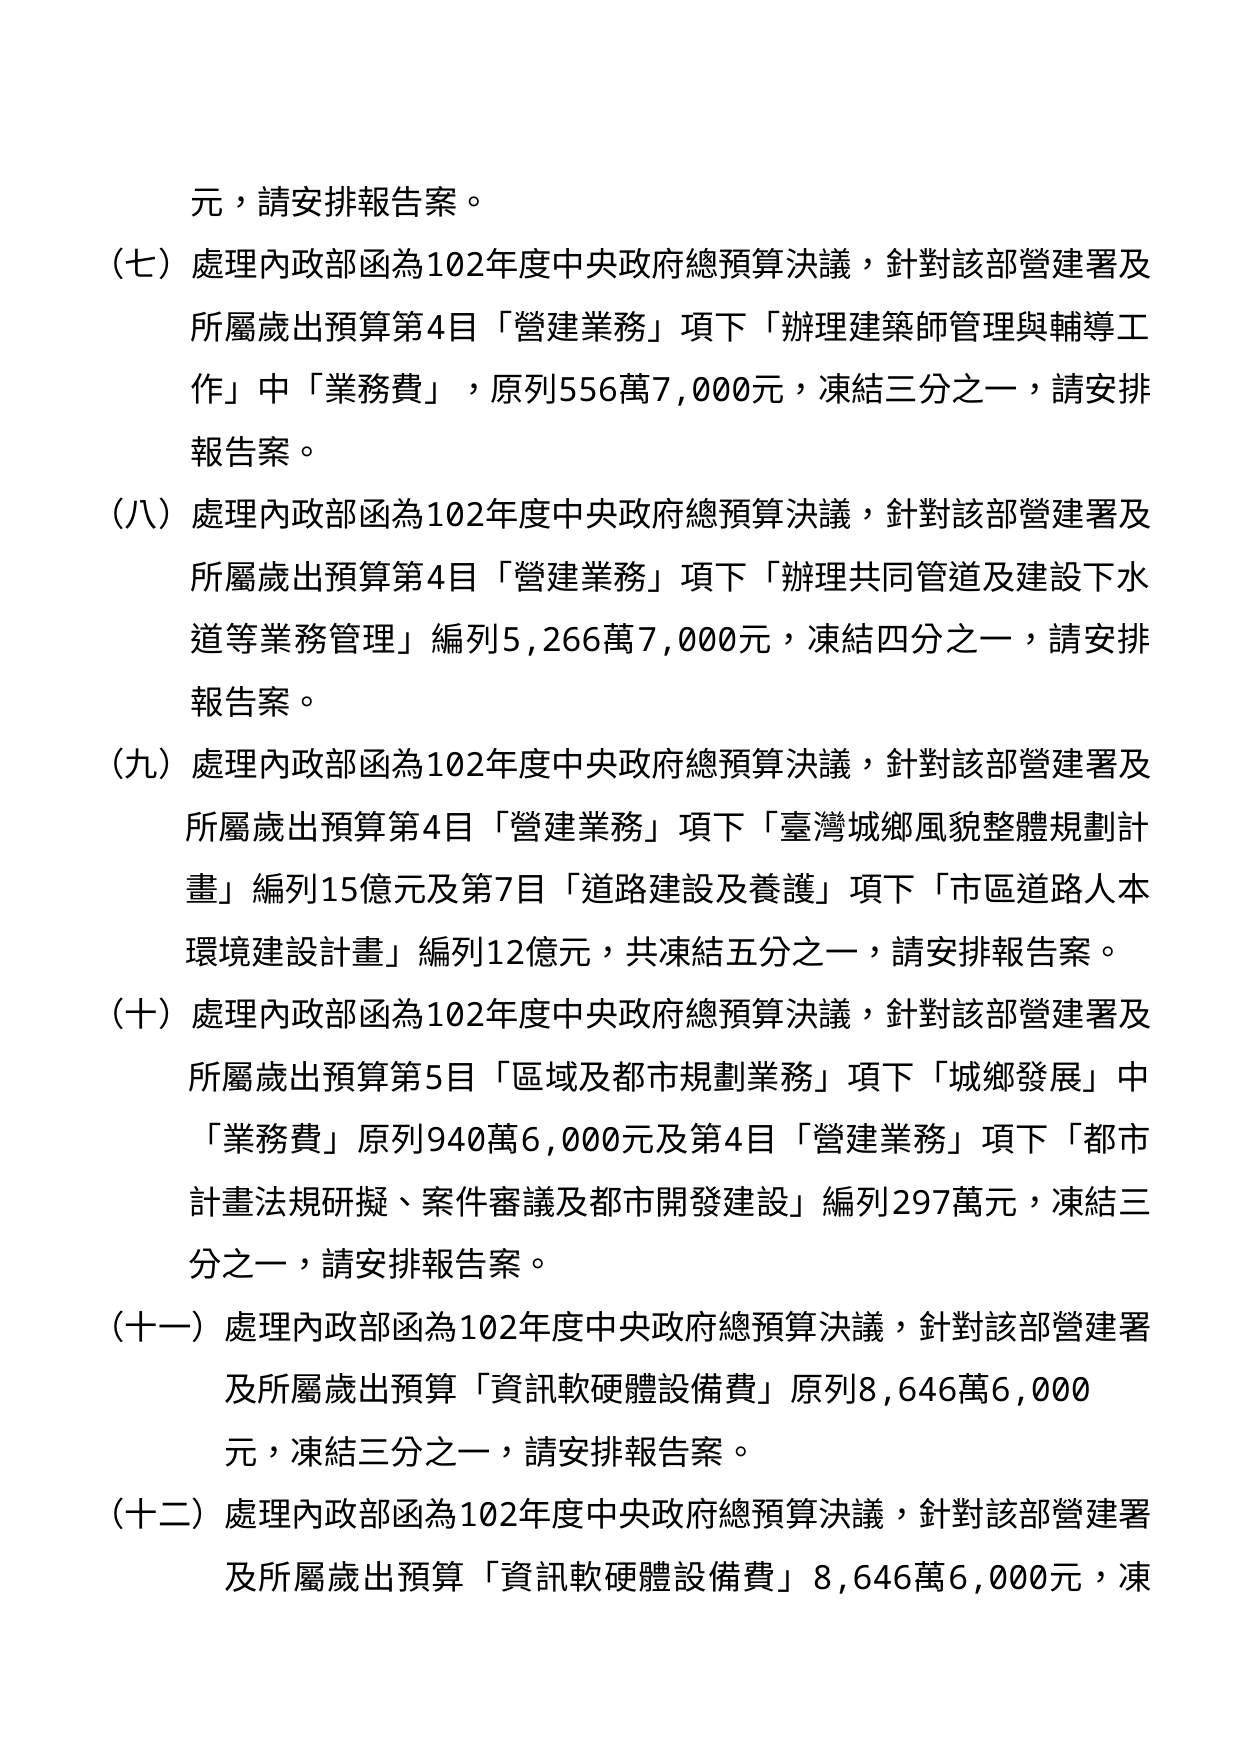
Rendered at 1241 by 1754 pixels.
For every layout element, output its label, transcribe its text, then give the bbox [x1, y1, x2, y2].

text （十二）處理內政部函為102年度中央政府總預算決議，針對該部營建署及所屬歲出預算「資訊軟硬體設備費」8,646萬6,000元，凍 [24, 1471, 1152, 1596]
text （十）處理內政部函為102年度中央政府總預算決議，針對該部營建署及所屬歲出預算第5目「區域及都市規劃業務」項下「城鄉發展」中「業務費」原列940萬6,000元及第4目「營建業務」項下「都市計畫法規研擬、案件審議及都市開發建設」編列297萬元，凍結三分之一，請安排報告案。 [24, 971, 1152, 1283]
text （七）處理內政部函為102年度中央政府總預算決議，針對該部營建署及所屬歲出預算第4目「營建業務」項下「辦理建築師管理與輔導工作」中「業務費」，原列556萬7,000元，凍結三分之一，請安排報告案。 [24, 221, 1152, 471]
text （九）處理內政部函為102年度中央政府總預算決議，針對該部營建署及所屬歲出預算第4目「營建業務」項下「臺灣城鄉風貌整體規劃計畫」編列15億元及第7目「道路建設及養護」項下「市區道路人本環境建設計畫」編列12億元，共凍結五分之一，請安排報告案。 [24, 721, 1152, 971]
text 元，請安排報告案。 [24, 158, 1152, 221]
text （八）處理內政部函為102年度中央政府總預算決議，針對該部營建署及所屬歲出預算第4目「營建業務」項下「辦理共同管道及建設下水道等業務管理」編列5,266萬7,000元，凍結四分之一，請安排報告案。 [24, 471, 1152, 721]
text （十一）處理內政部函為102年度中央政府總預算決議，針對該部營建署及所屬歲出預算「資訊軟硬體設備費」原列8,646萬6,000元，凍結三分之一，請安排報告案。 [24, 1283, 1152, 1471]
